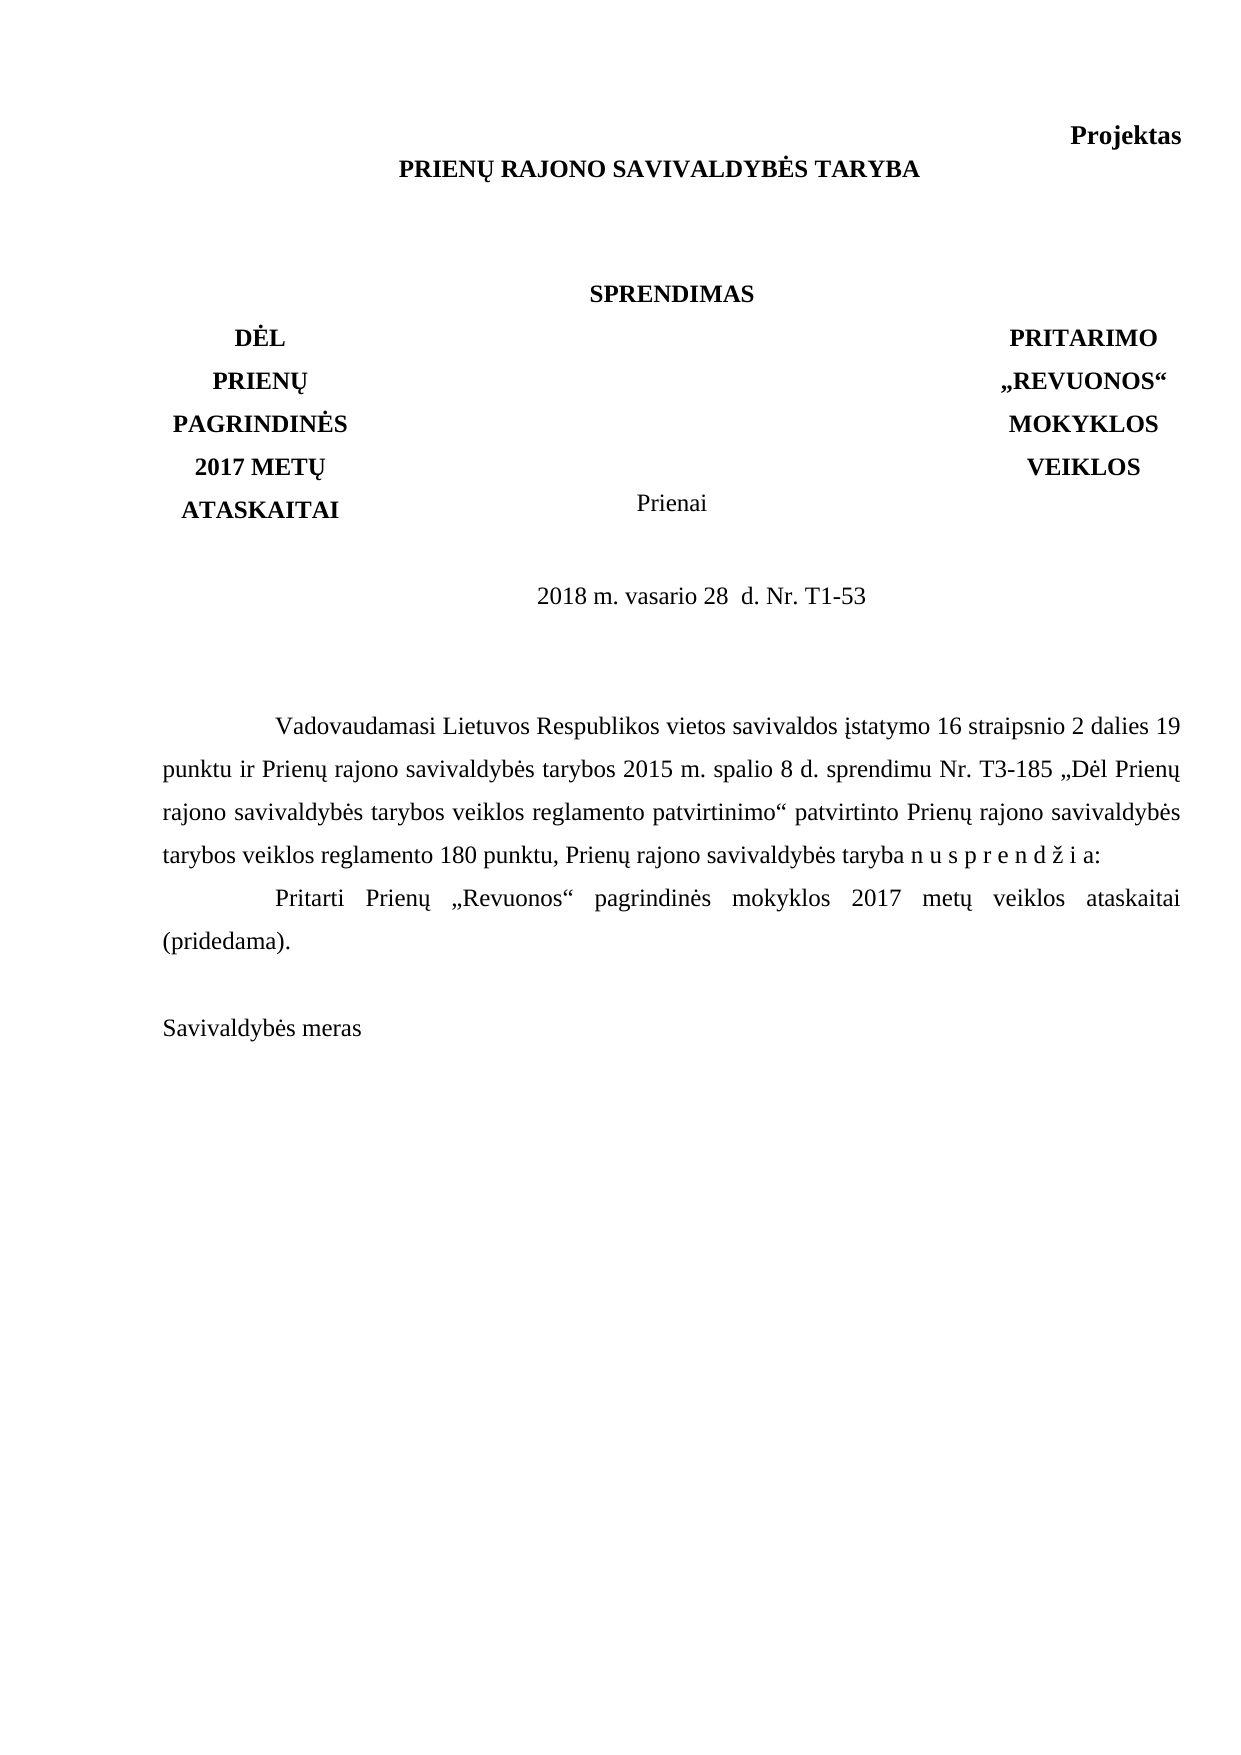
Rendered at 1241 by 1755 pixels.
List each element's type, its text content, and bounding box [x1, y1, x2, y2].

text PRIENŲ RAJONO SAVIVALDYBĖS TARYBA [330, 154, 989, 182]
text [377, 325, 967, 488]
text Vadovaudamasi Lietuvos Respublikos vietos savivaldos įstatymo 16 straipsnio 2 dalies 19 punktu ir Prienų rajono savivaldybės tarybos 2015 m. spalio 8 d. sprendimu Nr. T3-185 „Dėl Prienų rajono savivaldybės tarybos veiklos reglamento patvirtinimo“ patvirtinto Prienų rajono savivaldybės tarybos veiklos reglamento 180 punktu, Prienų rajono savivaldybės taryba n u s p r e n d ž i a: [162, 711, 1181, 869]
text [330, 182, 989, 216]
text Projektas [162, 119, 1181, 154]
text Savivaldybės meras [162, 1013, 1181, 1041]
text SPRENDIMAS [162, 279, 1181, 308]
text 2018 m. vasario 28 d. Nr. T1-53 [162, 581, 1181, 610]
text Prienai [377, 488, 967, 517]
text DĖL PRITARIMO PRIENŲ „REVUONOS“ PAGRINDINĖS MOKYKLOS 2017 METŲ VEIKLOS ATASKAITAI [162, 323, 1181, 524]
text Pritarti Prienų „Revuonos“ pagrindinės mokyklos 2017 metų veiklos ataskaitai (pridedama). [162, 883, 1181, 955]
